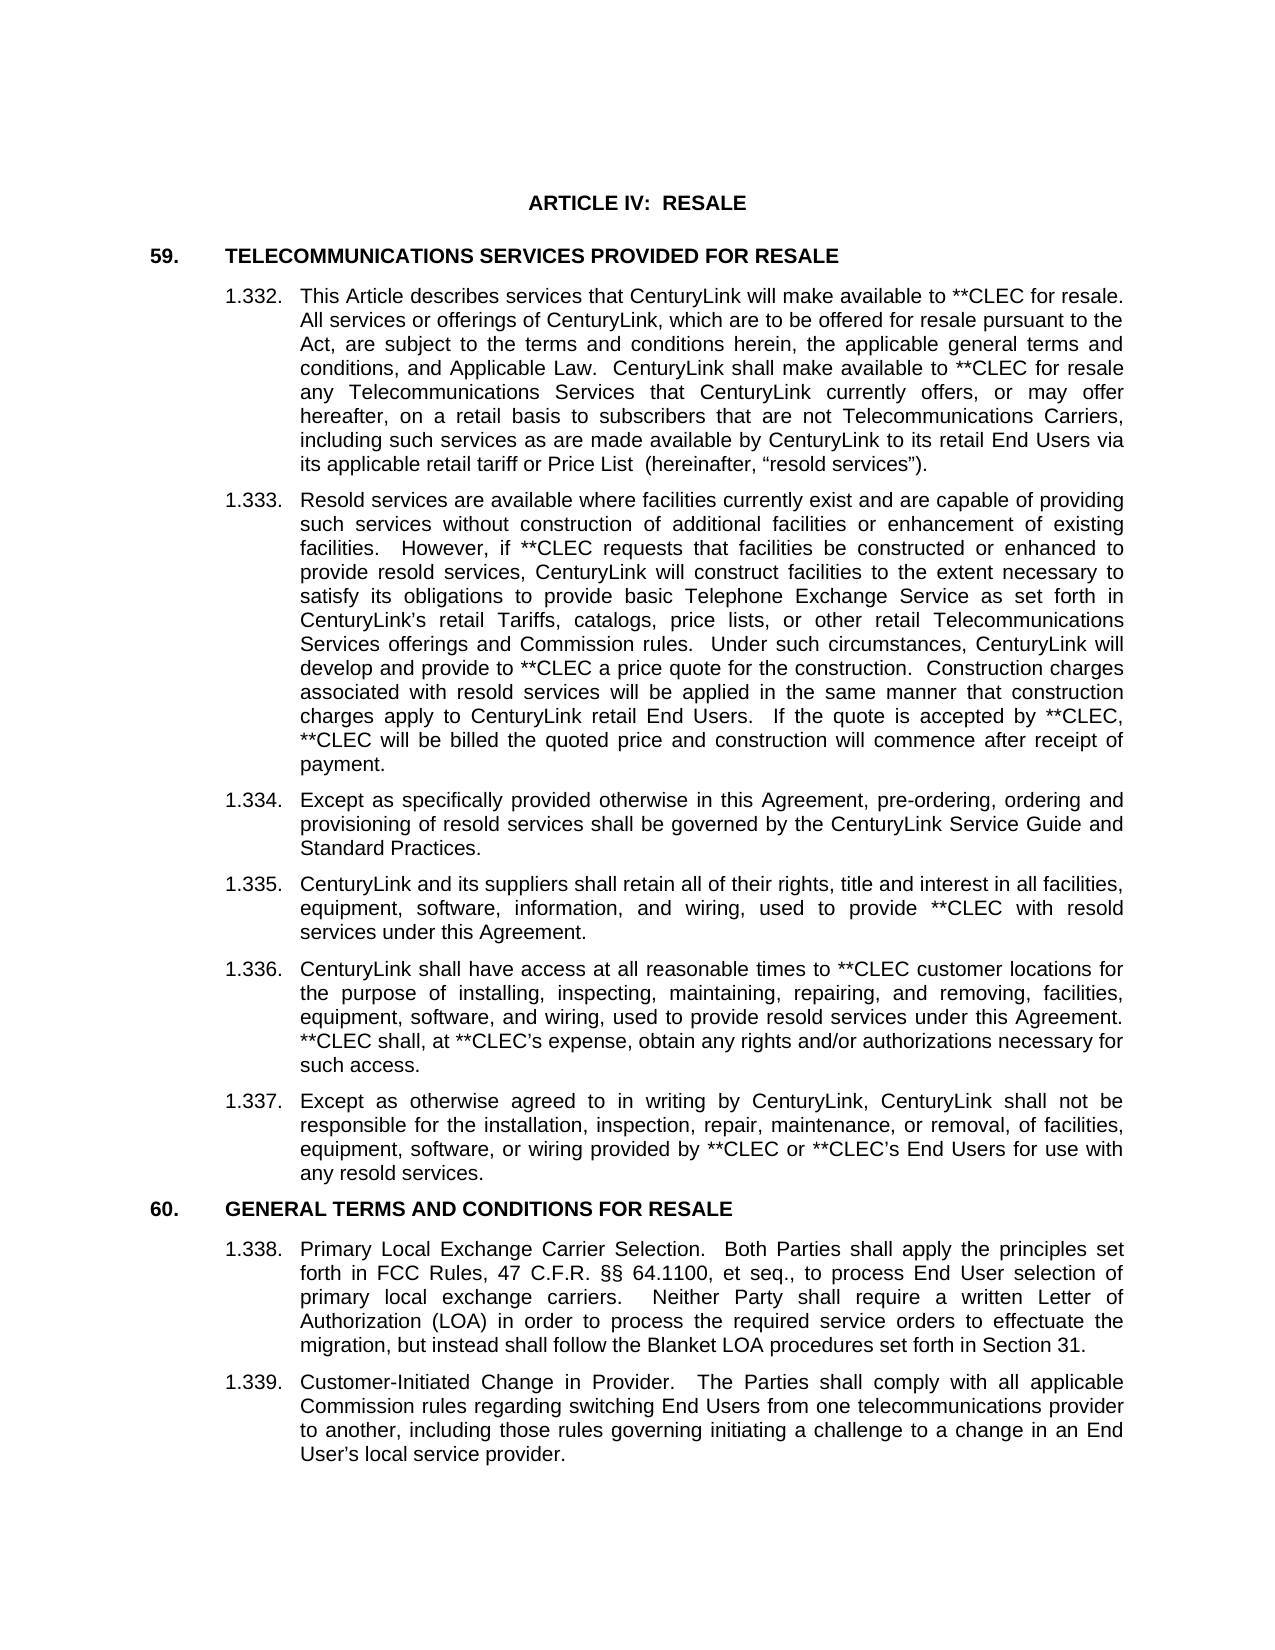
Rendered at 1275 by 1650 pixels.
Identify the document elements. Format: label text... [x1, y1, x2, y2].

list Resold services are available where facilities currently exist and are capable of providing such services without construction of additional facilities or enhancement of existing facilities. However, if **CLEC requests that facilities be constructed or enhanced to provide resold services, CenturyLink will construct facilities to the extent necessary to satisfy its obligations to provide basic Telephone Exchange Service as set forth in CenturyLink’s retail Tariffs, catalogs, price lists, or other retail Telecommunications Services offerings and Commission rules. Under such circumstances, CenturyLink will develop and provide to **CLEC a price quote for the construction. Construction charges associated with resold services will be applied in the same manner that construction charges apply to CenturyLink retail End Users. If the quote is accepted by **CLEC, **CLEC will be billed the quoted price and construction will commence after receipt of payment. [225, 488, 1125, 775]
subtitle TELECOMMUNICATIONS SERVICES PROVIDED FOR RESALE [150, 244, 1125, 268]
list This Article describes services that CenturyLink will make available to **CLEC for resale. All services or offerings of CenturyLink, which are to be offered for resale pursuant to the Act, are subject to the terms and conditions herein, the applicable general terms and conditions, and Applicable Law. CenturyLink shall make available to **CLEC for resale any Telecommunications Services that CenturyLink currently offers, or may offer hereafter, on a retail basis to subscribers that are not Telecommunications Carriers, including such services as are made available by CenturyLink to its retail End Users via its applicable retail tariff or Price List (hereinafter, “resold services”). [225, 284, 1125, 475]
list Primary Local Exchange Carrier Selection. Both Parties shall apply the principles set forth in FCC Rules, 47 C.F.R. §§ 64.1100, et seq., to process End User selection of primary local exchange carriers. Neither Party shall require a written Letter of Authorization (LOA) in order to process the required service orders to effectuate the migration, but instead shall follow the Blanket LOA procedures set forth in Section 31. [225, 1237, 1125, 1357]
list Except as specifically provided otherwise in this Agreement, pre-ordering, ordering and provisioning of resold services shall be governed by the CenturyLink Service Guide and Standard Practices. [225, 788, 1125, 860]
subtitle GENERAL TERMS AND CONDITIONS FOR RESALE [150, 1197, 1125, 1221]
list CenturyLink shall have access at all reasonable times to **CLEC customer locations for the purpose of installing, inspecting, maintaining, repairing, and removing, facilities, equipment, software, and wiring, used to provide resold services under this Agreement. **CLEC shall, at **CLEC’s expense, obtain any rights and/or authorizations necessary for such access. [225, 957, 1125, 1076]
list CenturyLink and its suppliers shall retain all of their rights, title and interest in all facilities, equipment, software, information, and wiring, used to provide **CLEC with resold services under this Agreement. [225, 872, 1125, 944]
list Except as otherwise agreed to in writing by CenturyLink, CenturyLink shall not be responsible for the installation, inspection, repair, maintenance, or removal, of facilities, equipment, software, or wiring provided by **CLEC or **CLEC’s End Users for use with any resold services. [225, 1089, 1125, 1185]
list Customer-Initiated Change in Provider. The Parties shall comply with all applicable Commission rules regarding switching End Users from one telecommunications provider to another, including those rules governing initiating a challenge to a change in an End User’s local service provider. [225, 1369, 1125, 1465]
subtitle ARTICLE IV: RESALE [150, 191, 1125, 215]
